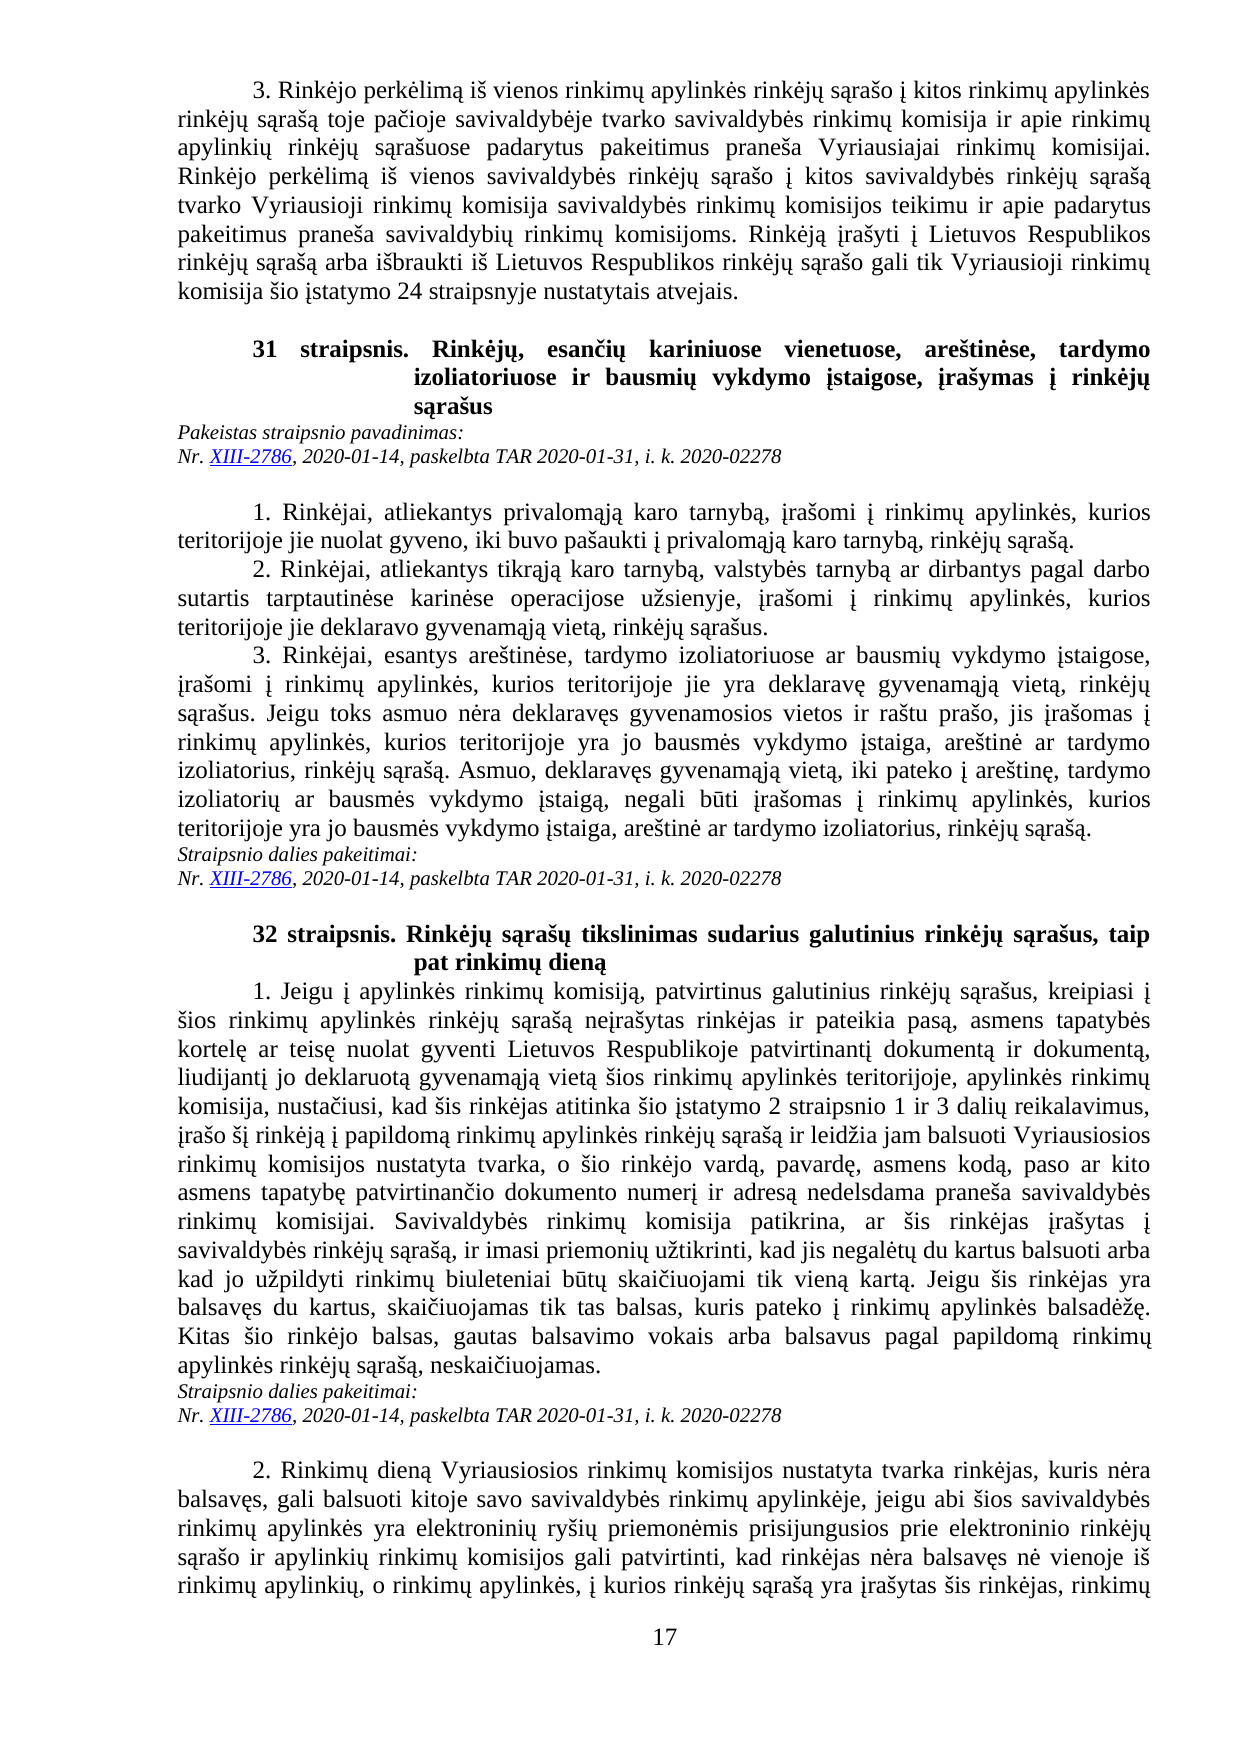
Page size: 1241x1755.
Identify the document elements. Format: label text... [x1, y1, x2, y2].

text 3. Rinkėjai, esantys areštinėse, tardymo izoliatoriuose ar bausmių vykdymo įstaigose, įrašomi į rinkimų apylinkės, kurios teritorijoje jie yra deklaravę gyvenamąją vietą, rinkėjų sąrašus. Jeigu toks asmuo nėra deklaravęs gyvenamosios vietos ir raštu prašo, jis įrašomas į rinkimų apylinkės, kurios teritorijoje yra jo bausmės vykdymo įstaiga, areštinė ar tardymo izoliatorius, rinkėjų sąrašą. Asmuo, deklaravęs gyvenamąją vietą, iki pateko į areštinę, tardymo izoliatorių ar bausmės vykdymo įstaigą, negali būti įrašomas į rinkimų apylinkės, kurios teritorijoje yra jo bausmės vykdymo įstaiga, areštinė ar tardymo izoliatorius, rinkėjų sąrašą. [177, 641, 1152, 842]
text 31 straipsnis. Rinkėjų, esančių kariniuose vienetuose, areštinėse, tardymo izoliatoriuose ir bausmių vykdymo įstaigose, įrašymas į rinkėjų sąrašus [252, 334, 1152, 420]
text Nr. XIII-2786, 2020-01-14, paskelbta TAR 2020-01-31, i. k. 2020-02278 [177, 444, 1152, 468]
text 2. Rinkėjai, atliekantys tikrąją karo tarnybą, valstybės tarnybą ar dirbantys pagal darbo sutartis tarptautinėse karinėse operacijose užsienyje, įrašomi į rinkimų apylinkės, kurios teritorijoje jie deklaravo gyvenamąją vietą, rinkėjų sąrašus. [177, 554, 1152, 641]
text Straipsnio dalies pakeitimai: [177, 1379, 1152, 1403]
text 2. Rinkimų dieną Vyriausiosios rinkimų komisijos nustatyta tvarka rinkėjas, kuris nėra balsavęs, gali balsuoti kitoje savo savivaldybės rinkimų apylinkėje, jeigu abi šios savivaldybės rinkimų apylinkės yra elektroninių ryšių priemonėmis prisijungusios prie elektroninio rinkėjų sąrašo ir apylinkių rinkimų komisijos gali patvirtinti, kad rinkėjas nėra balsavęs nė vienoje iš rinkimų apylinkių, o rinkimų apylinkės, į kurios rinkėjų sąrašą yra įrašytas šis rinkėjas, rinkimų [177, 1456, 1152, 1599]
text Nr. XIII-2786, 2020-01-14, paskelbta TAR 2020-01-31, i. k. 2020-02278 [177, 1403, 1152, 1427]
text Nr. XIII-2786, 2020-01-14, paskelbta TAR 2020-01-31, i. k. 2020-02278 [177, 866, 1152, 890]
text Straipsnio dalies pakeitimai: [177, 842, 1152, 866]
text 32 straipsnis. Rinkėjų sąrašų tikslinimas sudarius galutinius rinkėjų sąrašus, taip pat rinkimų dieną [252, 919, 1152, 976]
text 1. Rinkėjai, atliekantys privalomąją karo tarnybą, įrašomi į rinkimų apylinkės, kurios teritorijoje jie nuolat gyveno, iki buvo pašaukti į privalomąją karo tarnybą, rinkėjų sąrašą. [177, 497, 1152, 554]
text 1. Jeigu į apylinkės rinkimų komisiją, patvirtinus galutinius rinkėjų sąrašus, kreipiasi į šios rinkimų apylinkės rinkėjų sąrašą neįrašytas rinkėjas ir pateikia pasą, asmens tapatybės kortelę ar teisę nuolat gyventi Lietuvos Respublikoje patvirtinantį dokumentą ir dokumentą, liudijantį jo deklaruotą gyvenamąją vietą šios rinkimų apylinkės teritorijoje, apylinkės rinkimų komisija, nustačiusi, kad šis rinkėjas atitinka šio įstatymo 2 straipsnio 1 ir 3 dalių reikalavimus, įrašo šį rinkėją į papildomą rinkimų apylinkės rinkėjų sąrašą ir leidžia jam balsuoti Vyriausiosios rinkimų komisijos nustatyta tvarka, o šio rinkėjo vardą, pavardę, asmens kodą, paso ar kito asmens tapatybę patvirtinančio dokumento numerį ir adresą nedelsdama praneša savivaldybės rinkimų komisijai. Savivaldybės rinkimų komisija patikrina, ar šis rinkėjas įrašytas į savivaldybės rinkėjų sąrašą, ir imasi priemonių užtikrinti, kad jis negalėtų du kartus balsuoti arba kad jo užpildyti rinkimų biuleteniai būtų skaičiuojami tik vieną kartą. Jeigu šis rinkėjas yra balsavęs du kartus, skaičiuojamas tik tas balsas, kuris pateko į rinkimų apylinkės balsadėžę. Kitas šio rinkėjo balsas, gautas balsavimo vokais arba balsavus pagal papildomą rinkimų apylinkės rinkėjų sąrašą, neskaičiuojamas. [177, 976, 1152, 1379]
text Pakeistas straipsnio pavadinimas: [177, 420, 1152, 444]
text 3. Rinkėjo perkėlimą iš vienos rinkimų apylinkės rinkėjų sąrašo į kitos rinkimų apylinkės rinkėjų sąrašą toje pačioje savivaldybėje tvarko savivaldybės rinkimų komisija ir apie rinkimų apylinkių rinkėjų sąrašuose padarytus pakeitimus praneša Vyriausiajai rinkimų komisijai. Rinkėjo perkėlimą iš vienos savivaldybės rinkėjų sąrašo į kitos savivaldybės rinkėjų sąrašą tvarko Vyriausioji rinkimų komisija savivaldybės rinkimų komisijos teikimu ir apie padarytus pakeitimus praneša savivaldybių rinkimų komisijoms. Rinkėją įrašyti į Lietuvos Respublikos rinkėjų sąrašą arba išbraukti iš Lietuvos Respublikos rinkėjų sąrašo gali tik Vyriausioji rinkimų komisija šio įstatymo 24 straipsnyje nustatytais atvejais. [177, 75, 1152, 305]
